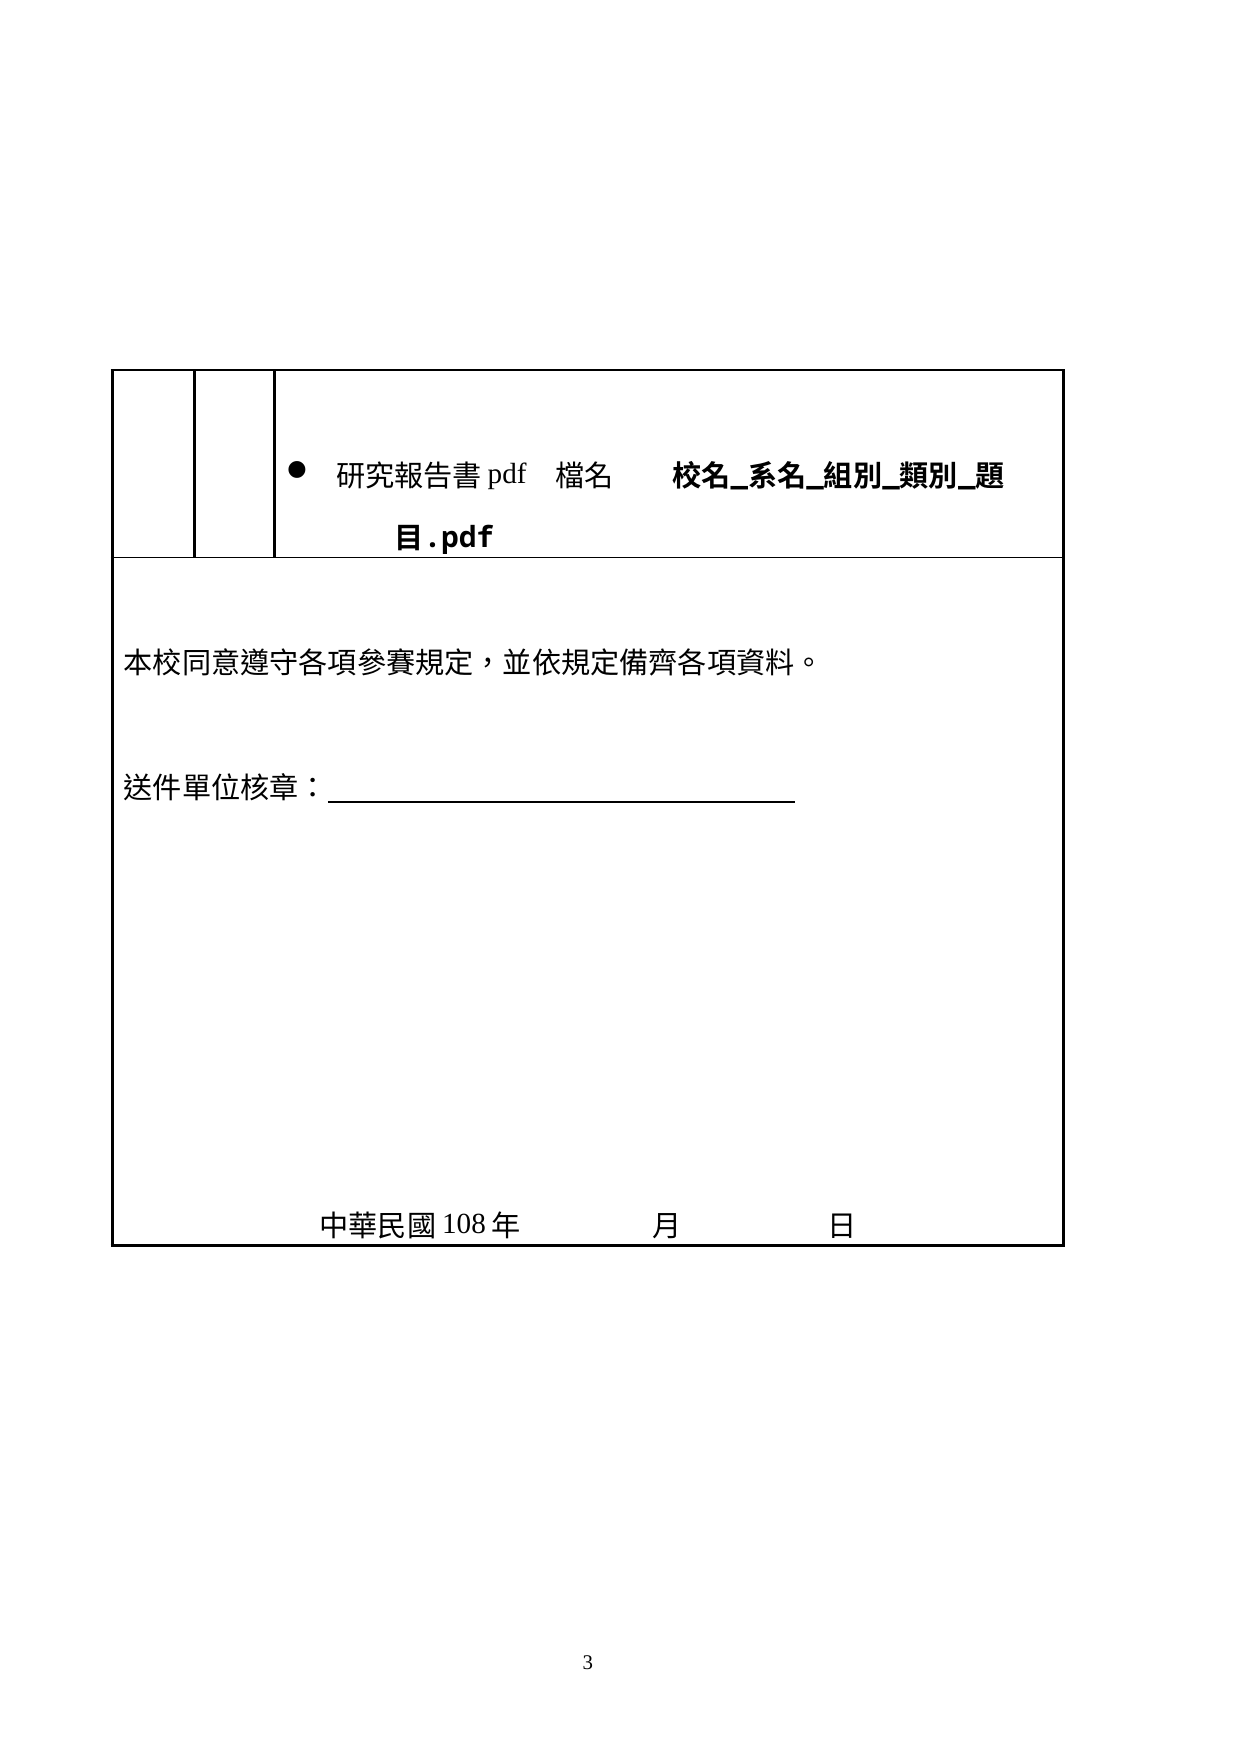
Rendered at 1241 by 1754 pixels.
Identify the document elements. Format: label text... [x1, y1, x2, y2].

table_cell [114, 371, 193, 557]
table_cell [196, 371, 273, 557]
table_cell 3. 各組研究報告書已傳檔(電子檔) (Email: alumni@nfu.edu.tw 標題：校名_系名_組別_類別_題目) 研究報告書word檔名：校名_系名_組別_類別_題目.doc 研究報告書pdf 檔名 校名_系名_組別_類別_題目.pdf [276, 371, 1062, 557]
table_cell 本校同意遵守各項參賽規定，並依規定備齊各項資料。 送件單位核章： 中華民國108年 月 日 [114, 558, 1062, 1244]
